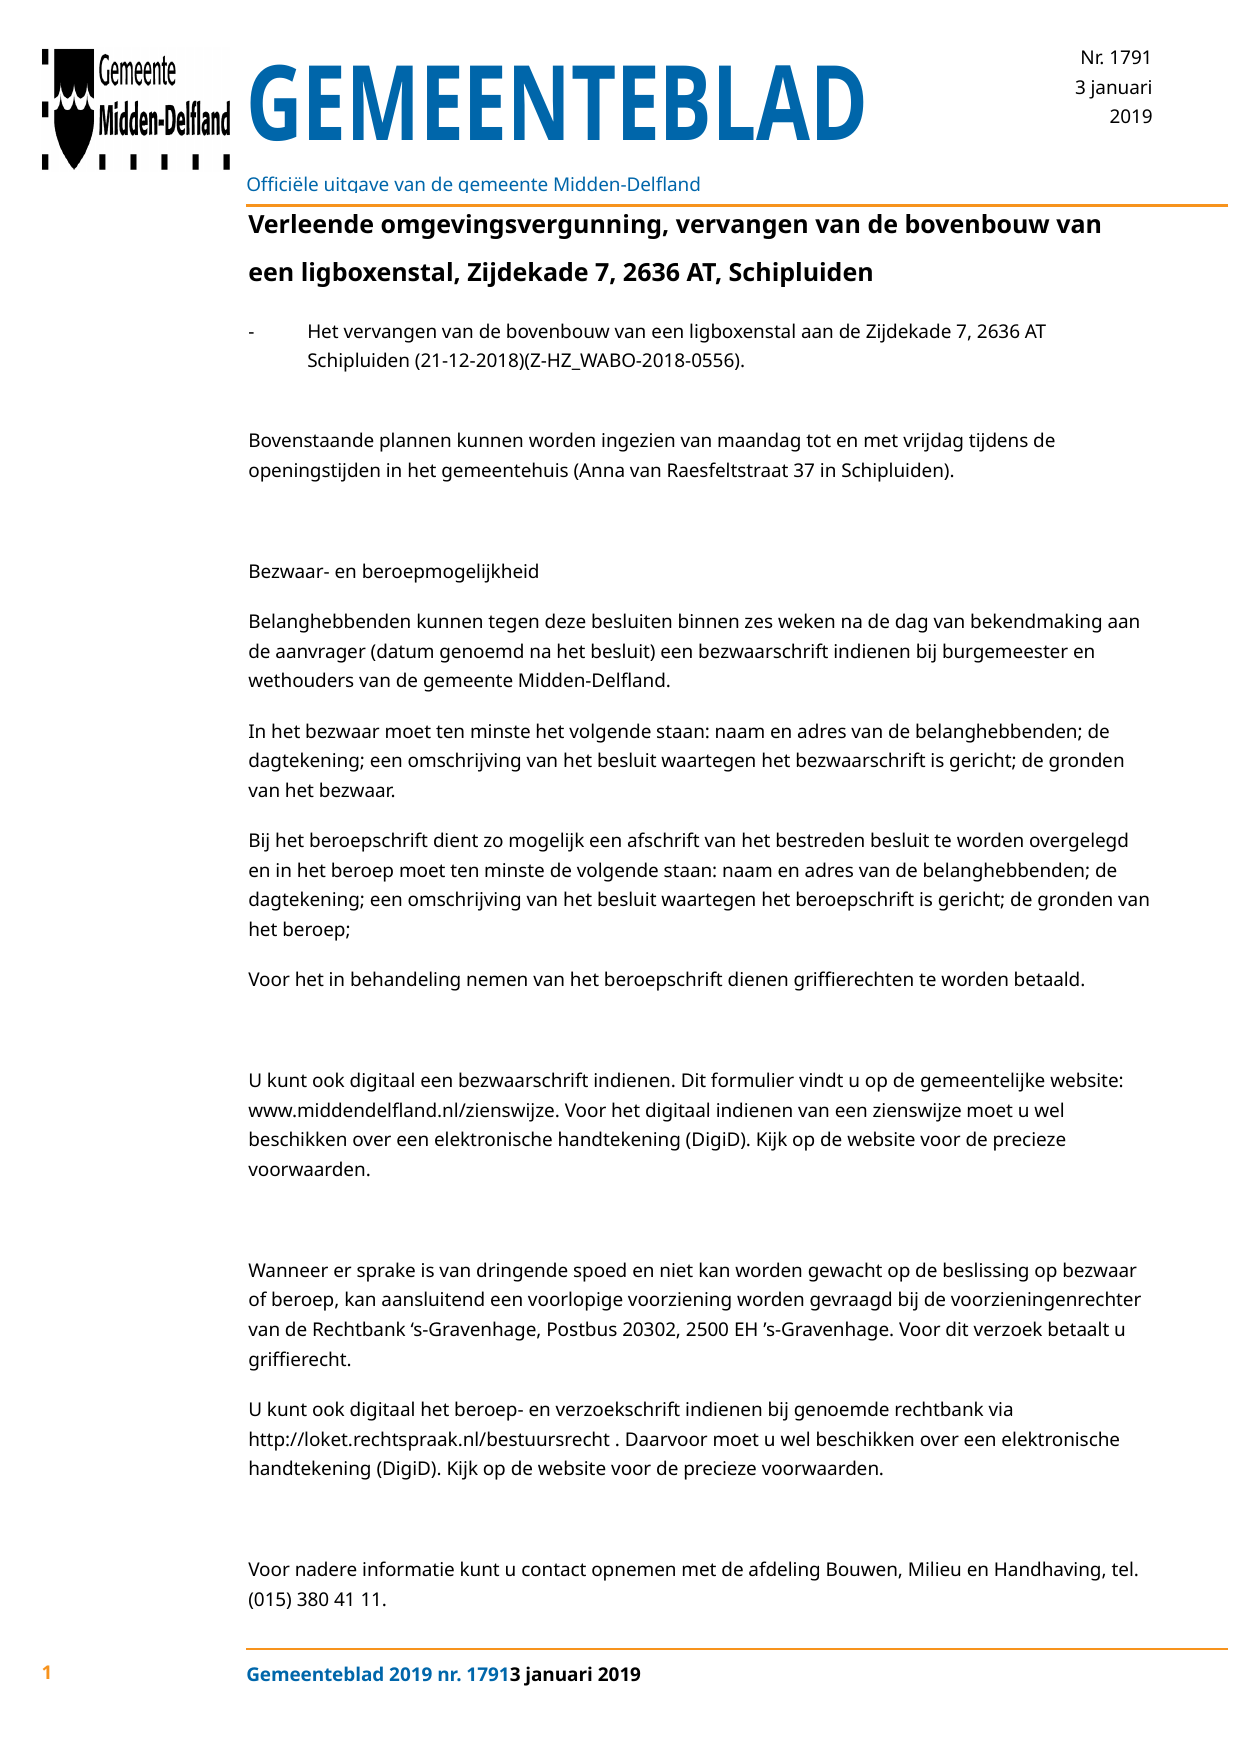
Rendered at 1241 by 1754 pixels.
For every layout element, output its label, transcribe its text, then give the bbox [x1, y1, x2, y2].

text Verleende omgevingsvergunning, vervangen van de bovenbouw van een ligboxenstal, Zijdekade 7, 2636 AT, Schipluiden [248, 207, 1152, 288]
text Bovenstaande plannen kunnen worden ingezien van maandag tot en met vrijdag tijdens de openingstijden in het gemeentehuis (Anna van Raesfeltstraat 37 in Schipluiden). [248, 427, 1152, 483]
text U kunt ook digitaal het beroep- en verzoekschrift indienen bij genoemde rechtbank via http://loket.rechtspraak.nl/bestuursrecht . Daarvoor moet u wel beschikken over een elektronische handtekening (DigiD). Kijk op de website voor de precieze voorwaarden. [248, 1396, 1152, 1481]
text Voor het in behandeling nemen van het beroepschrift dienen griffierechten te worden betaald. [248, 967, 1152, 992]
picture [41, 47, 231, 172]
text Voor nadere informatie kunt u contact opnemen met de afdeling Bouwen, Milieu en Handhaving, tel. (015) 380 41 11. [248, 1556, 1152, 1612]
text Bij het beroepschrift dient zo mogelijk een afschrift van het bestreden besluit te worden overgelegd en in het beroep moet ten minste de volgende staan: naam en adres van de belanghebbenden; de dagtekening; een omschrijving van het besluit waartegen het beroepschrift is gericht; de gronden van het beroep; [248, 827, 1152, 942]
text U kunt ook digitaal een bezwaarschrift indienen. Dit formulier vindt u op de gemeentelijke website: www.middendelfland.nl/zienswijze. Voor het digitaal indienen van een zienswijze moet u wel beschikken over een elektronische handtekening (DigiD). Kijk op de website voor de precieze voorwaarden. [248, 1067, 1152, 1182]
text Bezwaar- en beroepmogelijkheid [248, 558, 1152, 584]
list Het vervangen van de bovenbouw van een ligboxenstal aan de Zijdekade 7, 2636 AT Schipluiden (21-12-2018)(Z-HZ_WABO-2018-0556). [248, 318, 1152, 373]
text Belanghebbenden kunnen tegen deze besluiten binnen zes weken na de dag van bekendmaking aan de aanvrager (datum genoemd na het besluit) een bezwaarschrift indienen bij burgemeester en wethouders van de gemeente Midden-Delfland. [248, 608, 1152, 693]
text Wanneer er sprake is van dringende spoed en niet kan worden gewacht op de beslissing op bezwaar of beroep, kan aansluitend een voorlopige voorziening worden gevraagd bij de voorzieningenrechter van de Rechtbank ‘s-Gravenhage, Postbus 20302, 2500 EH ’s-Gravenhage. Voor dit verzoek betaalt u griffierecht. [248, 1257, 1152, 1372]
text In het bezwaar moet ten minste het volgende staan: naam en adres van de belanghebbenden; de dagtekening; een omschrijving van het besluit waartegen het bezwaarschrift is gericht; de gronden van het bezwaar. [248, 718, 1152, 803]
